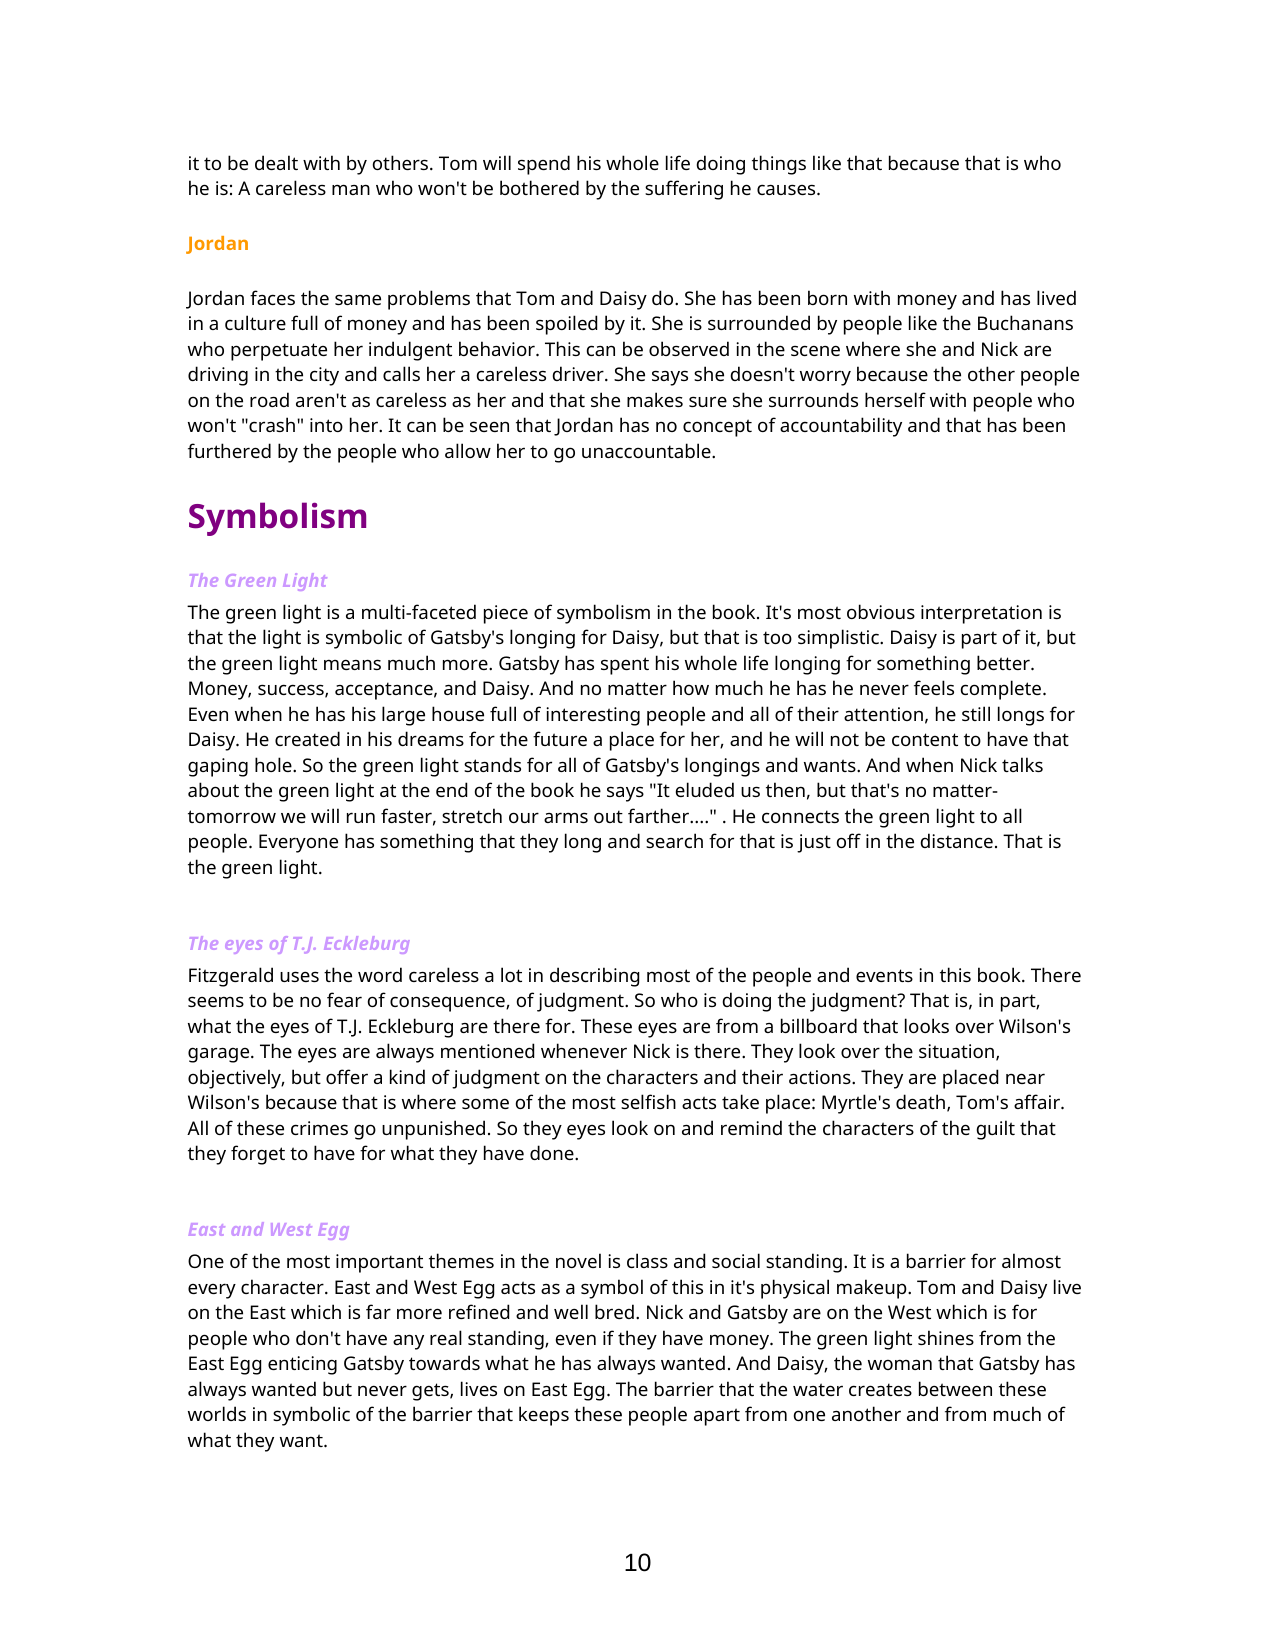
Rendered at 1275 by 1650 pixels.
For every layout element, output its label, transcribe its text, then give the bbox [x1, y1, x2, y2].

subtitle Symbolism [187, 493, 1087, 538]
text it to be dealt with by others. Tom will spend his whole life doing things like that because that is who he is: A careless man who won't be bothered by the suffering he causes. [187, 150, 1087, 201]
text One of the most important themes in the novel is class and social standing. It is a barrier for almost every character. East and West Egg acts as a symbol of this in it's physical makeup. Tom and Daisy live on the East which is far more refined and well bred. Nick and Gatsby are on the West which is for people who don't have any real standing, even if they have money. The green light shines from the East Egg enticing Gatsby towards what he has always wanted. And Daisy, the woman that Gatsby has always wanted but never gets, lives on East Egg. The barrier that the water creates between these worlds in symbolic of the barrier that keeps these people apart from one another and from much of what they want. [187, 1248, 1087, 1453]
subtitle The eyes of T.J. Eckleburg [187, 930, 1087, 956]
subtitle East and West Egg [187, 1217, 1087, 1242]
text The green light is a multi-faceted piece of symbolism in the book. It's most obvious interpretation is that the light is symbolic of Gatsby's longing for Daisy, but that is too simplistic. Daisy is part of it, but the green light means much more. Gatsby has spent his whole life longing for something better. Money, success, acceptance, and Daisy. And no matter how much he has he never feels complete. Even when he has his large house full of interesting people and all of their attention, he still longs for Daisy. He created in his dreams for the future a place for her, and he will not be content to have that gaping hole. So the green light stands for all of Gatsby's longings and wants. And when Nick talks about the green light at the end of the book he says "It eluded us then, but that's no matter- tomorrow we will run faster, stretch our arms out farther...." . He connects the green light to all people. Everyone has something that they long and search for that is just off in the distance. That is the green light. [187, 599, 1087, 880]
text Jordan faces the same problems that Tom and Daisy do. She has been born with money and has lived in a culture full of money and has been spoiled by it. She is surrounded by people like the Buchanans who perpetuate her indulgent behavior. This can be observed in the scene where she and Nick are driving in the city and calls her a careless driver. She says she doesn't worry because the other people on the road aren't as careless as her and that she makes sure she surrounds herself with people who won't "crash" into her. It can be seen that Jordan has no concept of accountability and that has been furthered by the people who allow her to go unaccountable. [187, 285, 1087, 463]
subtitle Jordan [187, 230, 1087, 256]
subtitle The Green Light [187, 567, 1087, 593]
text Fitzgerald uses the word careless a lot in describing most of the people and events in this book. There seems to be no fear of consequence, of judgment. So who is doing the judgment? That is, in part, what the eyes of T.J. Eckleburg are there for. These eyes are from a billboard that looks over Wilson's garage. The eyes are always mentioned whenever Nick is there. They look over the situation, objectively, but offer a kind of judgment on the characters and their actions. They are placed near Wilson's because that is where some of the most selfish acts take place: Myrtle's death, Tom's affair. All of these crimes go unpunished. So they eyes look on and remind the characters of the guilt that they forget to have for what they have done. [187, 962, 1087, 1166]
